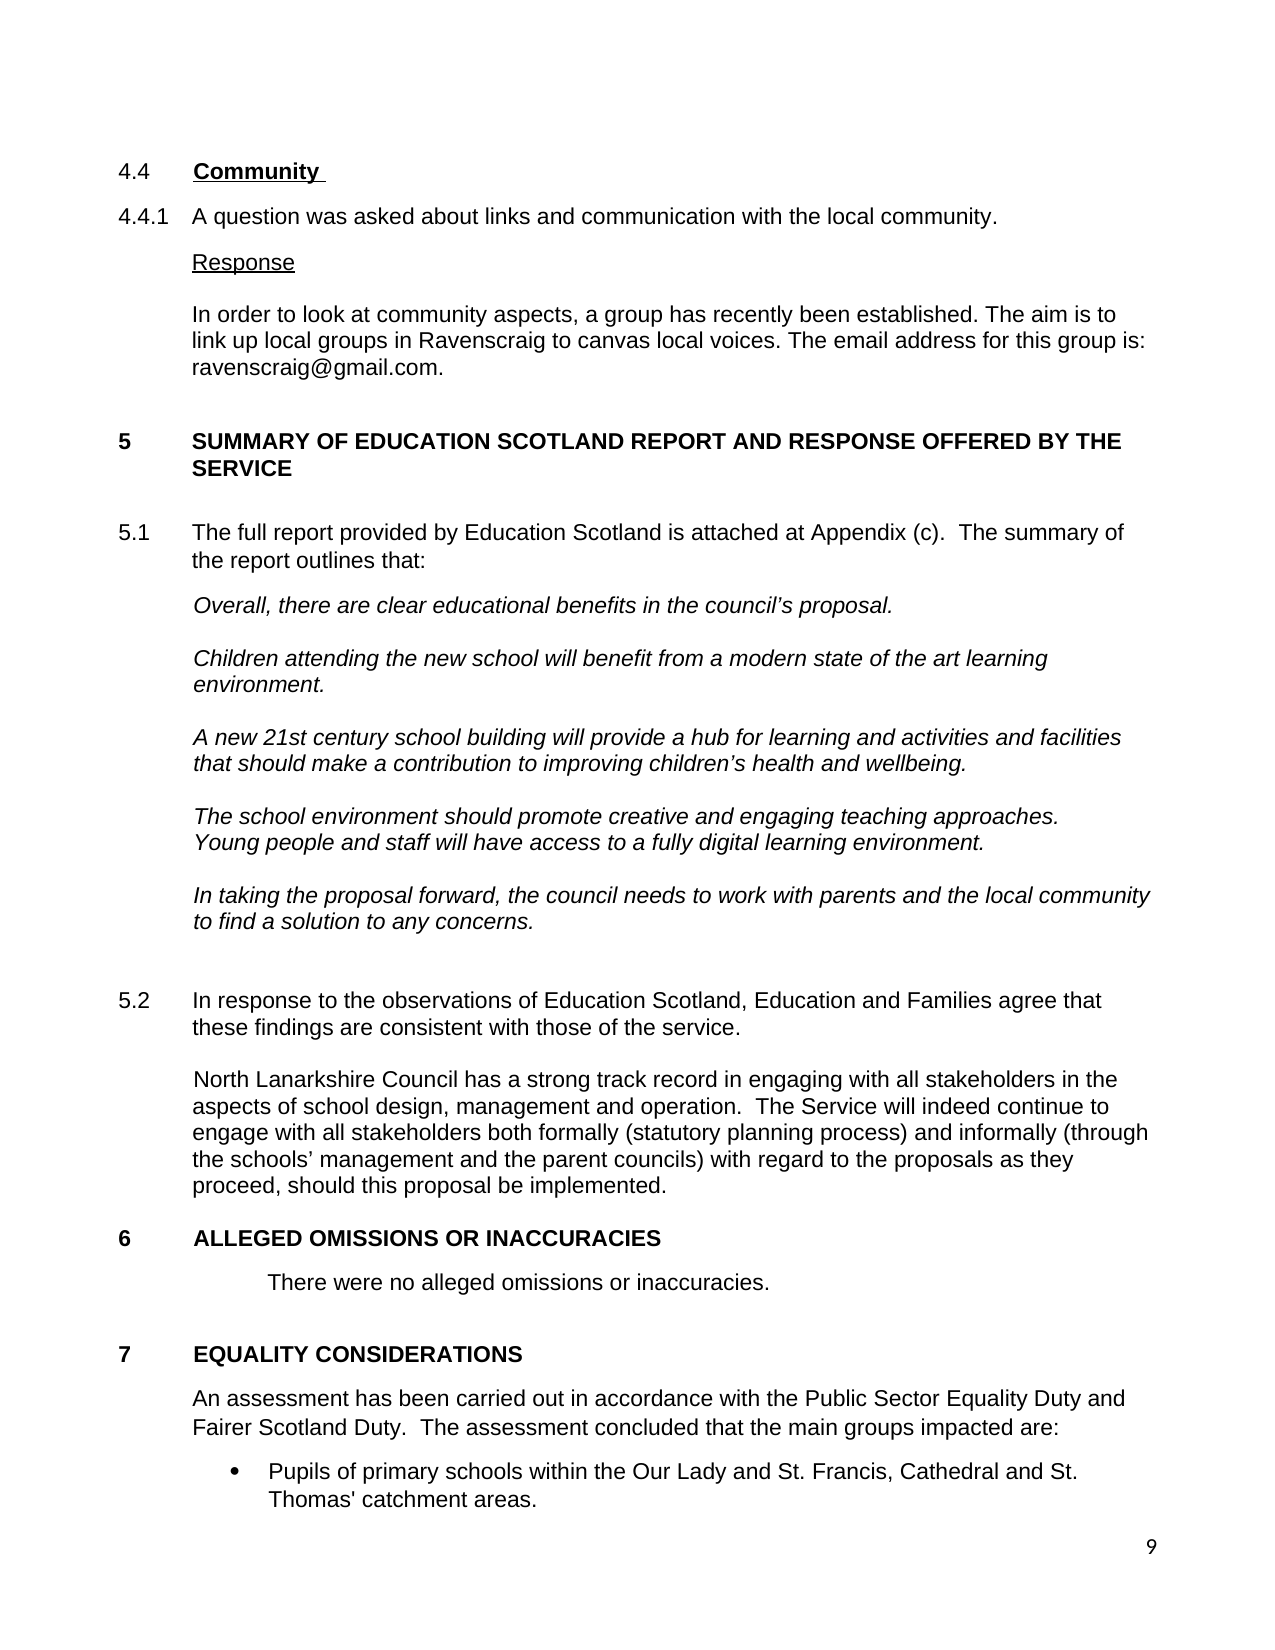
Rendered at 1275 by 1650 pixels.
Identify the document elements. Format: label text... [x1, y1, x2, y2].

text In taking the proposal forward, the council needs to work with parents and the local community to find a solution to any concerns. [193, 882, 1157, 935]
subtitle 5 SUMMARY OF EDUCATION SCOTLAND REPORT AND RESPONSE OFFERED BY THE SERVICE [118, 428, 1157, 481]
subtitle Response [118, 248, 1157, 275]
text North Lanarkshire Council has a strong track record in engaging with all stakeholders in the aspects of school design, management and operation. The Service will indeed continue to engage with all stakeholders both formally (statutory planning process) and informally (through the schools’ management and the parent councils) with regard to the proposals as they proceed, should this proposal be implemented. [192, 1066, 1157, 1198]
text There were no alleged omissions or inaccuracies. [192, 1269, 1157, 1296]
subtitle In order to look at community aspects, a group has recently been established. The aim is to link up local groups in Ravenscraig to canvas local voices. The email address for this group is: ravenscraig@gmail.com. [118, 301, 1157, 380]
subtitle 4.4.1 A question was asked about links and communication with the local community. [118, 203, 1157, 229]
text 7 EQUALITY CONSIDERATIONS [118, 1341, 1157, 1367]
text The school environment should promote creative and engaging teaching approaches. [193, 803, 1157, 829]
text A new 21st century school building will provide a hub for learning and activities and facilities that should make a contribution to improving children’s health and wellbeing. [193, 724, 1157, 777]
text An assessment has been carried out in accordance with the Public Sector Equality Duty and Fairer Scotland Duty. The assessment concluded that the main groups impacted are: [192, 1385, 1157, 1440]
text 5.2 In response to the observations of Education Scotland, Education and Families agree that these findings are consistent with those of the service. [118, 987, 1157, 1040]
list Pupils of primary schools within the Our Lady and St. Francis, Cathedral and St. Thomas' catchment areas. [231, 1458, 1157, 1513]
text Young people and staff will have access to a fully digital learning environment. [193, 829, 1157, 856]
text Children attending the new school will benefit from a modern state of the art learning environment. [193, 645, 1157, 697]
text 6 ALLEGED OMISSIONS OR INACCURACIES [118, 1224, 1157, 1251]
text 5.1 The full report provided by Education Scotland is attached at Appendix (c). The summary of the report outlines that: [118, 519, 1157, 574]
text Overall, there are clear educational benefits in the council’s proposal. [193, 592, 1157, 618]
text 4.4 Community [118, 158, 1157, 184]
